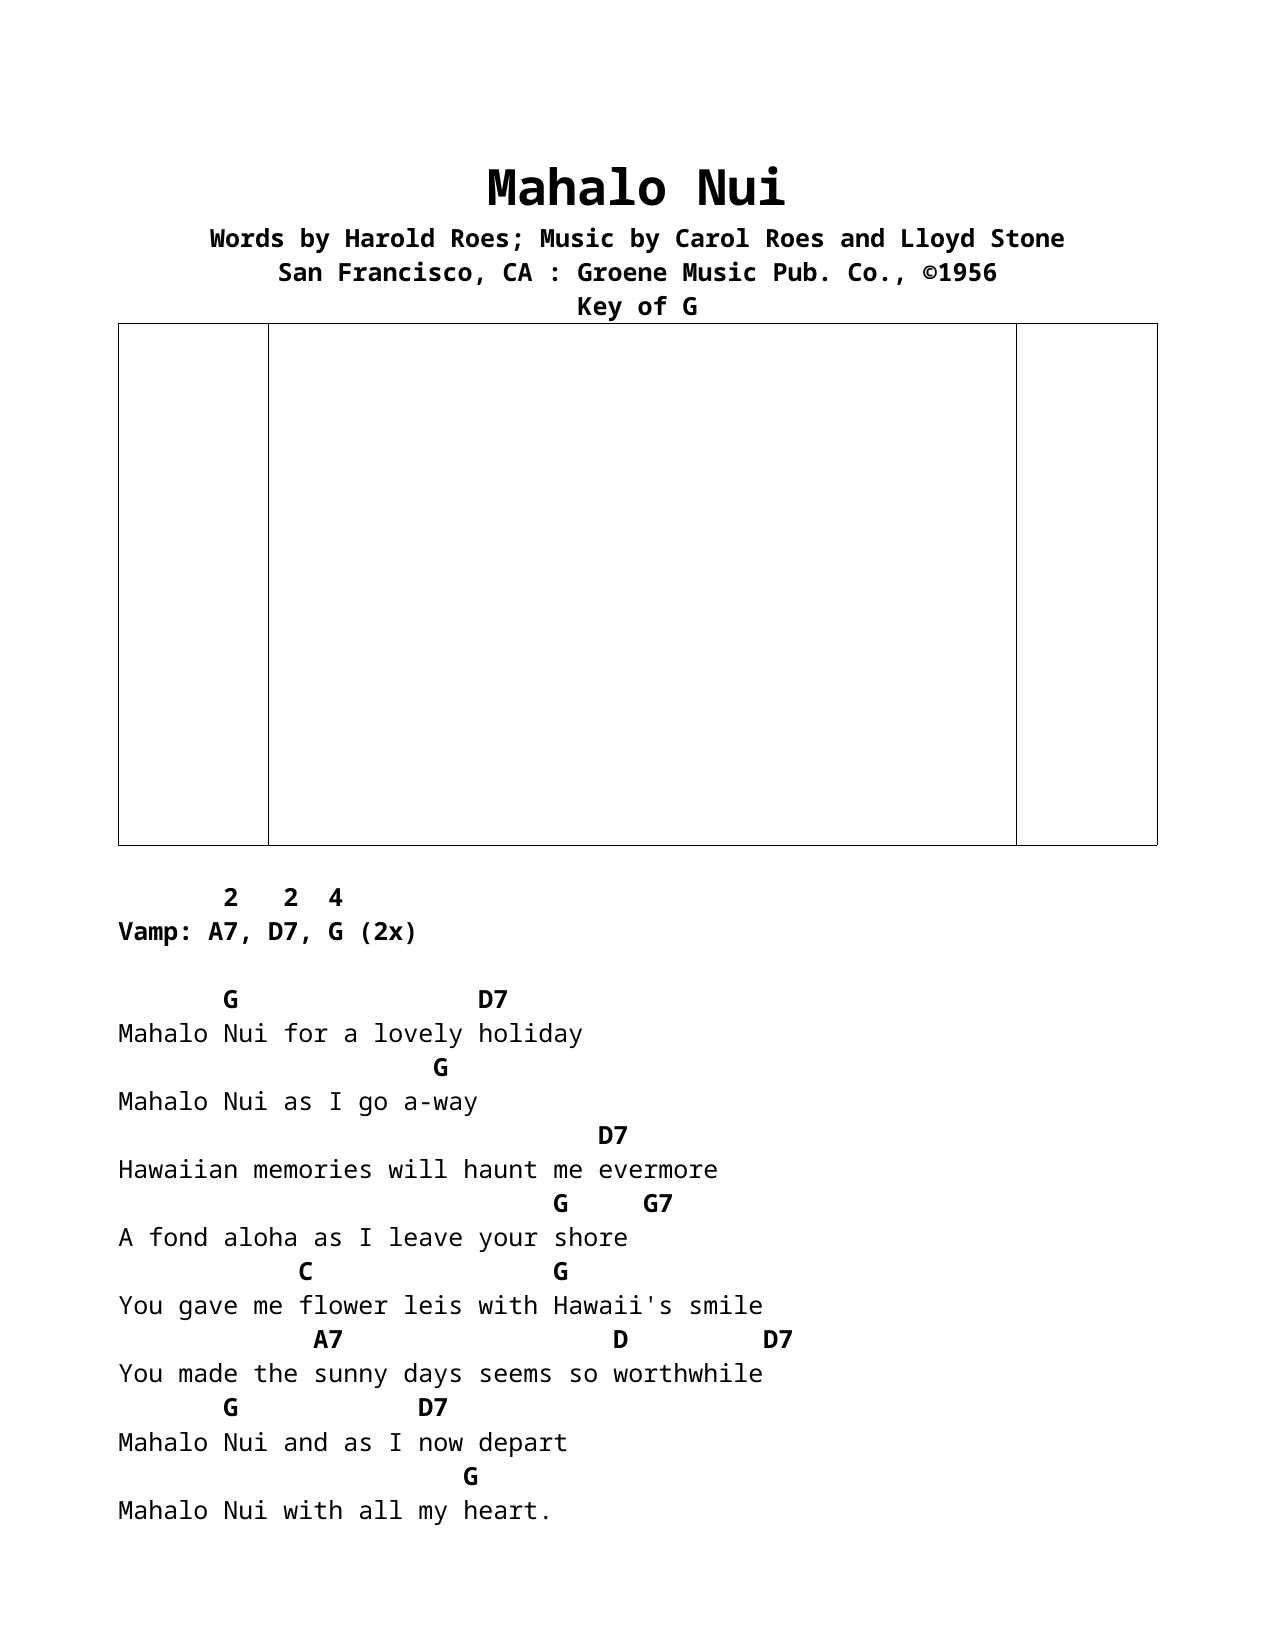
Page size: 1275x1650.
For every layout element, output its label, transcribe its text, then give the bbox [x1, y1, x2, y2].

table_header [1017, 324, 1157, 845]
text Mahalo Nui and as I now depart [118, 1424, 1157, 1458]
text G [118, 1458, 1157, 1492]
text Mahalo Nui with all my heart. [118, 1492, 1157, 1526]
text G D7 [118, 981, 1157, 1015]
text You gave me flower leis with Hawaii's smile [118, 1288, 1157, 1322]
text G D7 [118, 1390, 1157, 1424]
text You made the sunny days seems so worthwhile [118, 1356, 1157, 1390]
text Words by Harold Roes; Music by Carol Roes and Lloyd Stone [118, 220, 1157, 254]
text A7 D D7 [118, 1322, 1157, 1356]
text C G [118, 1254, 1157, 1288]
text Mahalo Nui as I go a-way [118, 1083, 1157, 1118]
text A fond aloha as I leave your shore [118, 1220, 1157, 1254]
text G G7 [118, 1186, 1157, 1220]
text D7 [118, 1118, 1157, 1152]
table_header [269, 324, 1016, 845]
text San Francisco, CA : Groene Music Pub. Co., ©1956 [118, 254, 1157, 288]
text Mahalo Nui for a lovely holiday [118, 1015, 1157, 1049]
text G [118, 1049, 1157, 1083]
text Key of G [118, 288, 1157, 322]
text Hawaiian memories will haunt me evermore [118, 1152, 1157, 1186]
text Vamp: A7, D7, G (2x) [118, 913, 1157, 947]
table_header [119, 324, 268, 845]
text 2 2 4 [118, 879, 1157, 913]
text Mahalo Nui [118, 152, 1157, 220]
